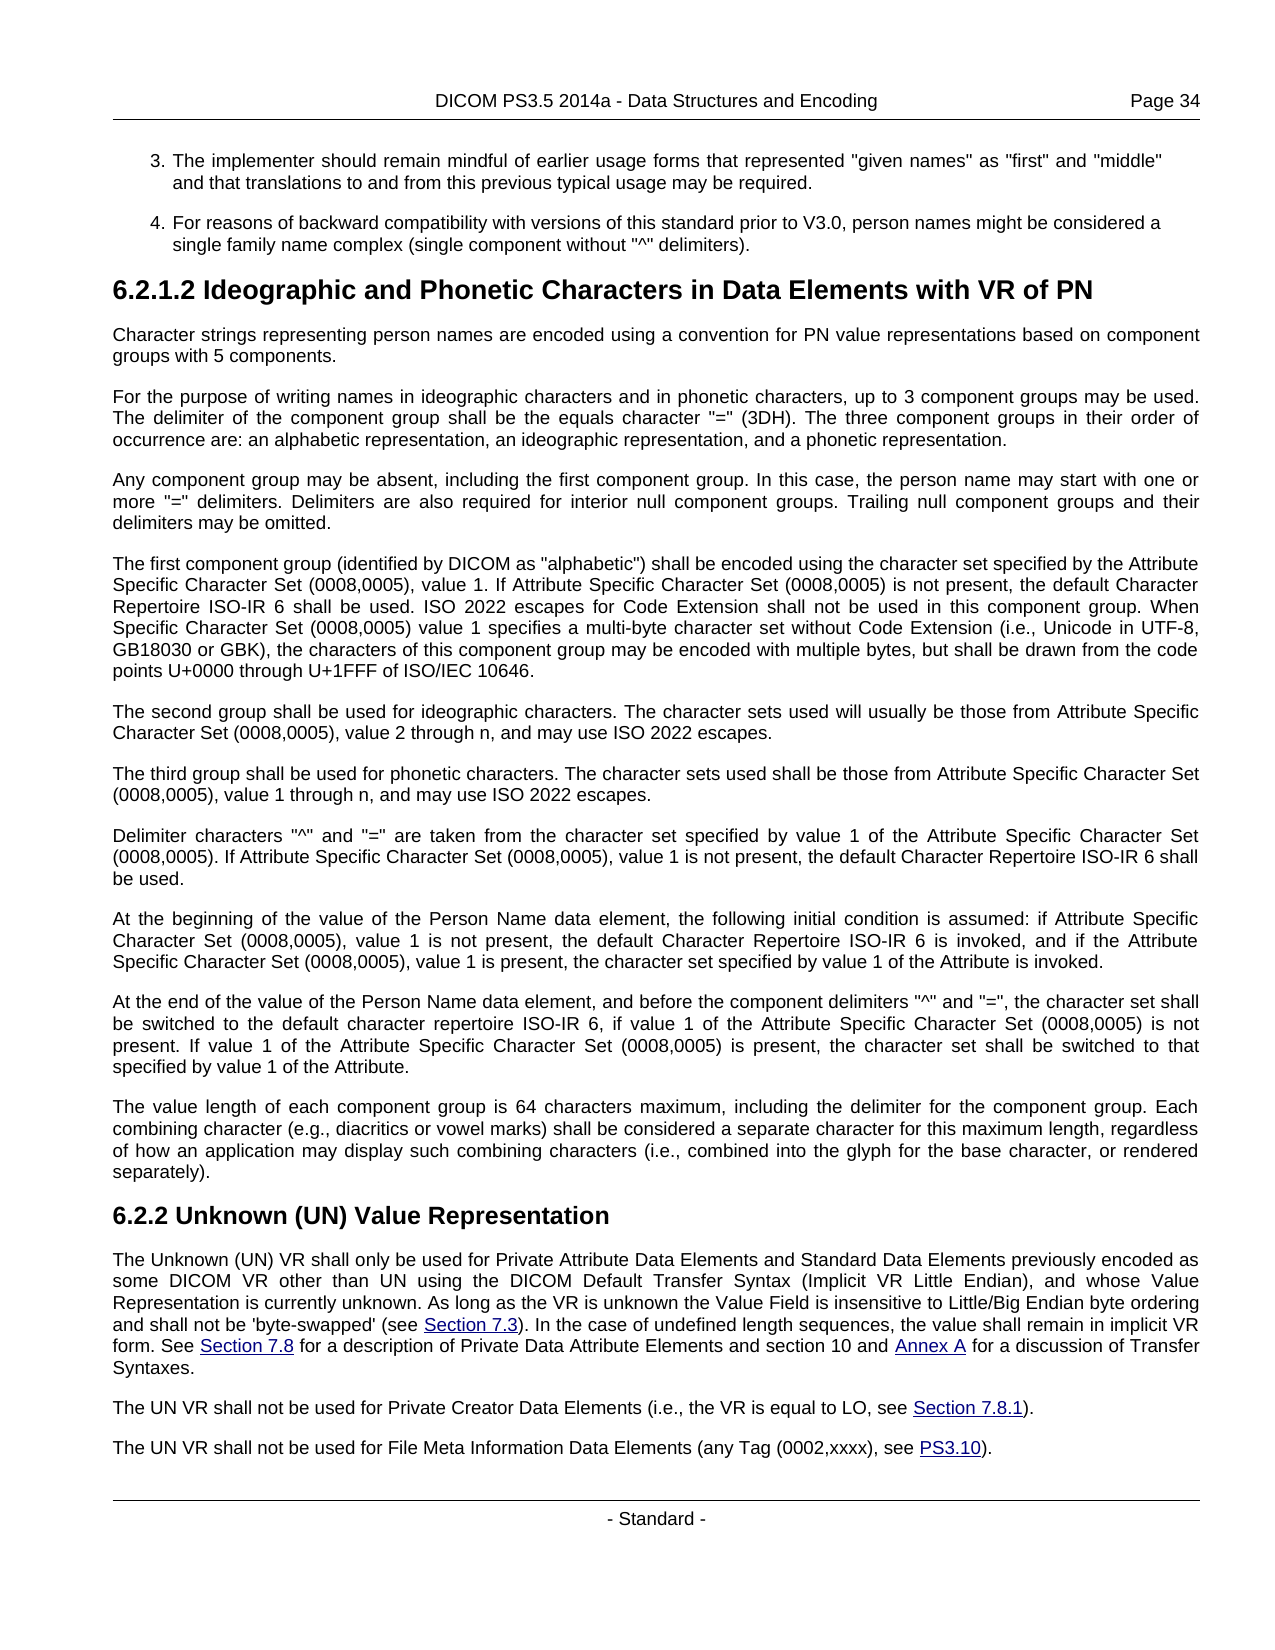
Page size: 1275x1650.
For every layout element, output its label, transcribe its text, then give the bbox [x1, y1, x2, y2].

text Character strings representing person names are encoded using a convention for PN value representations based on component groups with 5 components. [112, 324, 1200, 367]
text The Unknown (UN) VR shall only be used for Private Attribute Data Elements and Standard Data Elements previously encoded as some DICOM VR other than UN using the DICOM Default Transfer Syntax (Implicit VR Little Endian), and whose Value Representation is currently unknown. As long as the VR is unknown the Value Field is insensitive to Little/Big Endian byte ordering and shall not be 'byte-swapped' (see Section 7.3). In the case of undefined length sequences, the value shall remain in implicit VR form. See Section 7.8 for a description of Private Data Attribute Elements and section 10 and Annex A for a discussion of Transfer Syntaxes. [112, 1249, 1200, 1378]
text The second group shall be used for ideographic characters. The character sets used will usually be those from Attribute Specific Character Set (0008,0005), value 2 through n, and may use ISO 2022 escapes. [112, 701, 1200, 744]
list The implementer should remain mindful of earlier usage forms that represented "given names" as "first" and "middle" and that translations to and from this previous typical usage may be required. [150, 150, 1162, 193]
text The UN VR shall not be used for File Meta Information Data Elements (any Tag (0002,xxxx), see PS3.10). [112, 1437, 1200, 1459]
text The first component group (identified by DICOM as "alphabetic") shall be encoded using the character set specified by the Attribute Specific Character Set (0008,0005), value 1. If Attribute Specific Character Set (0008,0005) is not present, the default Character Repertoire ISO-IR 6 shall be used. ISO 2022 escapes for Code Extension shall not be used in this component group. When Specific Character Set (0008,0005) value 1 specifies a multi-byte character set without Code Extension (i.e., Unicode in UTF-8, GB18030 or GBK), the characters of this component group may be encoded with multiple bytes, but shall be drawn from the code points U+0000 through U+1FFF of ISO/IEC 10646. [112, 552, 1200, 682]
text The UN VR shall not be used for Private Creator Data Elements (i.e., the VR is equal to LO, see Section 7.8.1). [112, 1397, 1200, 1418]
text For the purpose of writing names in ideographic characters and in phonetic characters, up to 3 component groups may be used. The delimiter of the component group shall be the equals character "=" (3DH). The three component groups in their order of occurrence are: an alphabetic representation, an ideographic representation, and a phonetic representation. [112, 386, 1200, 450]
text 6.2.2 Unknown (UN) Value Representation [112, 1201, 1200, 1230]
text The third group shall be used for phonetic characters. The character sets used shall be those from Attribute Specific Character Set (0008,0005), value 1 through n, and may use ISO 2022 escapes. [112, 762, 1200, 806]
text 6.2.1.2 Ideographic and Phonetic Characters in Data Elements with VR of PN [112, 274, 1200, 305]
list For reasons of backward compatibility with versions of this standard prior to V3.0, person names might be considered a single family name complex (single component without "^" delimiters). [150, 212, 1162, 255]
text At the end of the value of the Person Name data element, and before the component delimiters "^" and "=", the character set shall be switched to the default character repertoire ISO-IR 6, if value 1 of the Attribute Specific Character Set (0008,0005) is not present. If value 1 of the Attribute Specific Character Set (0008,0005) is present, the character set shall be switched to that specified by value 1 of the Attribute. [112, 991, 1200, 1077]
text The value length of each component group is 64 characters maximum, including the delimiter for the component group. Each combining character (e.g., diacritics or vowel marks) shall be considered a separate character for this maximum length, regardless of how an application may display such combining characters (i.e., combined into the glyph for the base character, or rendered separately). [112, 1096, 1200, 1182]
text Any component group may be absent, including the first component group. In this case, the person name may start with one or more "=" delimiters. Delimiters are also required for interior null component groups. Trailing null component groups and their delimiters may be omitted. [112, 469, 1200, 534]
text Delimiter characters "^" and "=" are taken from the character set specified by value 1 of the Attribute Specific Character Set (0008,0005). If Attribute Specific Character Set (0008,0005), value 1 is not present, the default Character Repertoire ISO-IR 6 shall be used. [112, 824, 1200, 889]
text At the beginning of the value of the Person Name data element, the following initial condition is assumed: if Attribute Specific Character Set (0008,0005), value 1 is not present, the default Character Repertoire ISO-IR 6 is invoked, and if the Attribute Specific Character Set (0008,0005), value 1 is present, the character set specified by value 1 of the Attribute is invoked. [112, 908, 1200, 972]
